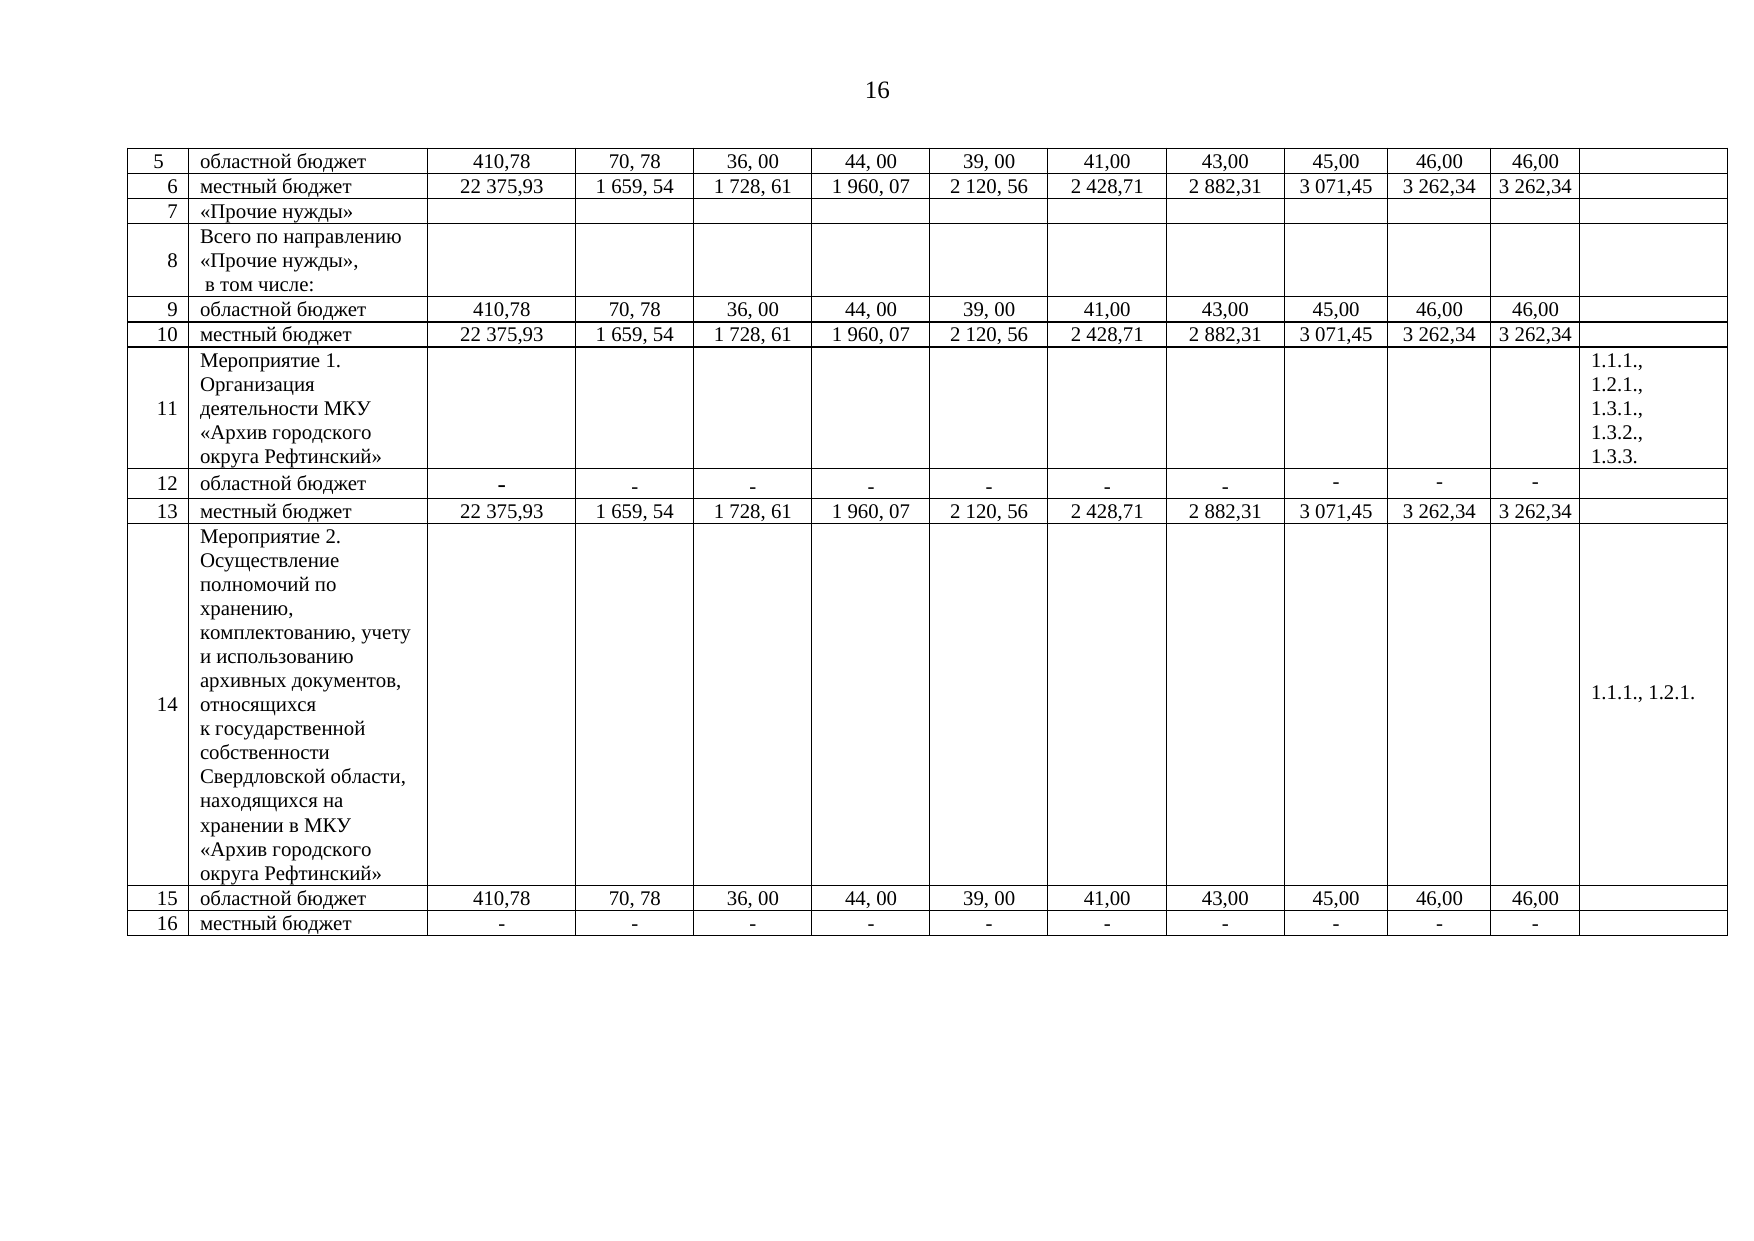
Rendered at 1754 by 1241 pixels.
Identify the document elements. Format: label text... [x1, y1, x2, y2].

table_cell [694, 224, 811, 296]
table_cell 1.1.1., 1.2.1., 1.3.1., 1.3.2., 1.3.3. [1580, 348, 1727, 468]
table_cell 3 071,45 [1285, 499, 1387, 523]
table_cell [694, 199, 811, 223]
table_cell [428, 224, 575, 296]
table_cell [812, 224, 929, 296]
table_cell - [812, 469, 929, 498]
table_cell 22 375,93 [428, 174, 575, 198]
table_cell 6 [128, 174, 188, 198]
table_cell 46,00 [1491, 297, 1579, 321]
table_cell [1048, 199, 1166, 223]
table_cell 43,00 [1167, 886, 1284, 910]
table_cell - [694, 469, 811, 498]
table_cell [1048, 224, 1166, 296]
table_cell [1388, 348, 1490, 468]
table_cell [1285, 199, 1387, 223]
table_cell 41,00 [1048, 886, 1166, 910]
table_cell 44, 00 [812, 149, 929, 173]
table_cell [1580, 297, 1727, 321]
table_cell Мероприятие 2. Осуществление полномочий по хранению, комплектованию, учету и использованию архивных документов, относящихся к государственной собственности Свердловской области, находящихся на хранении в МКУ «Архив городского округа Рефтинский» [189, 524, 427, 885]
table_cell 3 262,34 [1388, 499, 1490, 523]
table_cell [1388, 224, 1490, 296]
table_cell [930, 199, 1047, 223]
table_cell 43,00 [1167, 149, 1284, 173]
table_cell 46,00 [1491, 886, 1579, 910]
table_cell 5 [128, 149, 188, 173]
table_cell 46,00 [1388, 149, 1490, 173]
table_cell [1580, 199, 1727, 223]
table_cell [1580, 224, 1727, 296]
table_cell 410,78 [428, 149, 575, 173]
table_cell [1167, 199, 1284, 223]
table_cell 3 262,34 [1388, 174, 1490, 198]
table_cell [694, 348, 811, 468]
table_cell 22 375,93 [428, 499, 575, 523]
table_cell [576, 348, 693, 468]
table_cell [1048, 524, 1166, 885]
table_cell 9 [128, 297, 188, 321]
table_cell 39, 00 [930, 886, 1047, 910]
table_cell - [1285, 469, 1387, 498]
table_cell местный бюджет [189, 323, 427, 346]
table_cell [1388, 524, 1490, 885]
table_cell 46,00 [1388, 297, 1490, 321]
table_cell 70, 78 [576, 297, 693, 321]
table_cell [428, 199, 575, 223]
table_cell областной бюджет [189, 886, 427, 910]
table_cell 46,00 [1491, 149, 1579, 173]
table_cell - [1048, 911, 1166, 935]
table_cell 39, 00 [930, 149, 1047, 173]
table_cell - [1167, 469, 1284, 498]
table_cell местный бюджет [189, 499, 427, 523]
table_cell 2 120, 56 [930, 174, 1047, 198]
table_cell [1388, 199, 1490, 223]
table_cell 44, 00 [812, 297, 929, 321]
table_cell [1491, 224, 1579, 296]
table_cell 15 [128, 886, 188, 910]
table_cell 3 262,34 [1491, 174, 1579, 198]
table_cell [1580, 886, 1727, 910]
table_cell 36, 00 [694, 149, 811, 173]
table_cell областной бюджет [189, 149, 427, 173]
table_cell 2 428,71 [1048, 174, 1166, 198]
table_cell местный бюджет [189, 174, 427, 198]
table_cell [1580, 911, 1727, 935]
table_cell [1580, 469, 1727, 498]
table_cell «Прочие нужды» [189, 199, 427, 223]
table_cell [576, 224, 693, 296]
table_cell - [1491, 469, 1579, 498]
table_cell 46,00 [1388, 886, 1490, 910]
table_cell 41,00 [1048, 149, 1166, 173]
table_cell областной бюджет [189, 469, 427, 498]
table_cell 3 262,34 [1388, 323, 1490, 346]
table_cell 22 375,93 [428, 323, 575, 346]
table_cell [1491, 348, 1579, 468]
table_cell - [428, 911, 575, 935]
table_cell 1 659, 54 [576, 499, 693, 523]
table_cell 1.1.1., 1.2.1. [1580, 524, 1727, 885]
table_cell 2 120, 56 [930, 323, 1047, 346]
table_cell 2 882,31 [1167, 174, 1284, 198]
table_cell - [1048, 469, 1166, 498]
table_cell [1285, 348, 1387, 468]
table_cell - [576, 469, 693, 498]
table_cell 2 428,71 [1048, 323, 1166, 346]
table_cell - [694, 911, 811, 935]
table_cell [1167, 524, 1284, 885]
table_cell [812, 524, 929, 885]
table_cell [930, 524, 1047, 885]
table_cell 39, 00 [930, 297, 1047, 321]
table_cell местный бюджет [189, 911, 427, 935]
table_cell - [930, 911, 1047, 935]
table_cell 410,78 [428, 886, 575, 910]
table_cell 3 262,34 [1491, 323, 1579, 346]
table_cell 70, 78 [576, 886, 693, 910]
table_cell [1491, 524, 1579, 885]
table_cell - [1388, 469, 1490, 498]
table_cell [1580, 174, 1727, 198]
table_cell Мероприятие 1. Организация деятельности МКУ «Архив городского округа Рефтинский» [189, 348, 427, 468]
table_cell 1 728, 61 [694, 323, 811, 346]
table_cell 41,00 [1048, 297, 1166, 321]
table_cell [930, 224, 1047, 296]
table_cell 16 [128, 911, 188, 935]
table_cell [930, 348, 1047, 468]
table_cell 1 728, 61 [694, 174, 811, 198]
table_cell - [930, 469, 1047, 498]
table_cell 410,78 [428, 297, 575, 321]
table_cell 44, 00 [812, 886, 929, 910]
table_cell [694, 524, 811, 885]
table_cell 43,00 [1167, 297, 1284, 321]
table_cell 1 659, 54 [576, 323, 693, 346]
table_cell 2 882,31 [1167, 323, 1284, 346]
table_cell 1 728, 61 [694, 499, 811, 523]
table_cell [1048, 348, 1166, 468]
table_cell - [1167, 911, 1284, 935]
table_cell - [1491, 911, 1579, 935]
table_cell 2 428,71 [1048, 499, 1166, 523]
table_cell 70, 78 [576, 149, 693, 173]
table_cell [576, 524, 693, 885]
table_cell 1 960, 07 [812, 174, 929, 198]
table_cell 7 [128, 199, 188, 223]
table_cell 12 [128, 469, 188, 498]
table_cell 1 960, 07 [812, 323, 929, 346]
table_cell 1 659, 54 [576, 174, 693, 198]
table_cell 36, 00 [694, 297, 811, 321]
table_cell 13 [128, 499, 188, 523]
table_cell 36, 00 [694, 886, 811, 910]
table_cell 45,00 [1285, 886, 1387, 910]
table_cell 10 [128, 323, 188, 346]
table_cell [1285, 524, 1387, 885]
table_cell [428, 524, 575, 885]
table_cell - [1285, 911, 1387, 935]
table_cell 11 [128, 348, 188, 468]
table_cell [1491, 199, 1579, 223]
table_cell [1580, 499, 1727, 523]
table_cell 14 [128, 524, 188, 885]
table_cell [1167, 224, 1284, 296]
table_cell 45,00 [1285, 297, 1387, 321]
table_cell 45,00 [1285, 149, 1387, 173]
table_cell 3 071,45 [1285, 174, 1387, 198]
table_cell [812, 199, 929, 223]
table_cell 2 882,31 [1167, 499, 1284, 523]
table_cell [1167, 348, 1284, 468]
table_cell [428, 348, 575, 468]
table_cell 3 262,34 [1491, 499, 1579, 523]
table_cell областной бюджет [189, 297, 427, 321]
table_cell [1580, 323, 1727, 346]
table_cell [812, 348, 929, 468]
table_cell 1 960, 07 [812, 499, 929, 523]
table_cell [1580, 149, 1727, 173]
table_cell - [576, 911, 693, 935]
table_cell - [812, 911, 929, 935]
table_cell [1285, 224, 1387, 296]
table_cell 8 [128, 224, 188, 296]
table_cell - [1388, 911, 1490, 935]
table_cell Всего по направлению «Прочие нужды», в том числе: [189, 224, 427, 296]
table_cell [576, 199, 693, 223]
table_cell 2 120, 56 [930, 499, 1047, 523]
table_cell - [428, 469, 575, 498]
table_cell 3 071,45 [1285, 323, 1387, 346]
